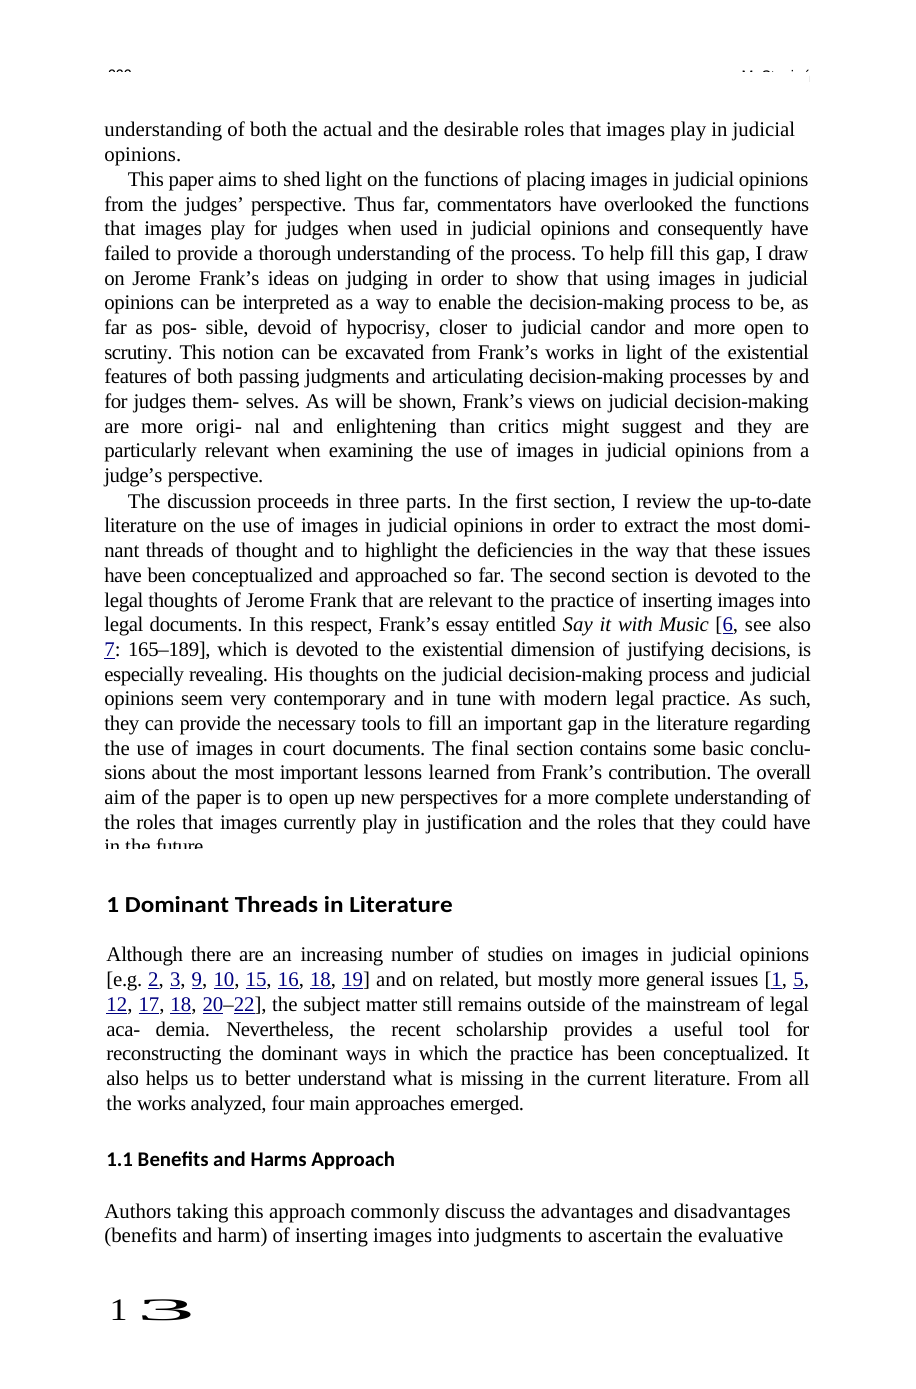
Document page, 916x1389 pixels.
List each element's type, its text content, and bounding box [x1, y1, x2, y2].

text 1 Dominant Threads in Literature [106, 890, 811, 918]
text 322 [108, 66, 134, 72]
text Authors taking this approach commonly discuss the advantages and disadvantages (benefits and harm) of inserting images into judgments to ascertain the evaluative [104, 1198, 811, 1247]
text 1 3 [109, 1298, 196, 1326]
text 1.1 Benefits and Harms Approach [106, 1147, 811, 1172]
text Although there are an increasing number of studies on images in judicial opinions [e.g. 2, 3, 9, 10, 15, 16, 18, 19] and on related, but mostly more general issues [1, 5, 12, 17, 18, 20–22], the subject matter still remains outside of the mainstream of legal aca- demia. Nevertheless, the recent scholarship provides a useful tool for reconstructing the dominant ways in which the practice has been conceptualized. It also helps us to better understand what is missing in the current literature. From all the works analyzed, four main approaches emerged. [106, 942, 809, 1114]
text This paper aims to shed light on the functions of placing images in judicial opinions from the judges’ perspective. Thus far, commentators have overlooked the functions that images play for judges when used in judicial opinions and consequently have failed to provide a thorough understanding of the process. To help fill this gap, I draw on Jerome Frank’s ideas on judging in order to show that using images in judicial opinions can be interpreted as a way to enable the decision-making process to be, as far as pos- sible, devoid of hypocrisy, closer to judicial candor and more open to scrutiny. This notion can be excavated from Frank’s works in light of the existential features of both passing judgments and articulating decision-making processes by and for judges them- selves. As will be shown, Frank’s views on judicial decision-making are more origi- nal and enlightening than critics might suggest and they are particularly relevant when examining the use of images in judicial opinions from a judge’s perspective. [104, 167, 809, 487]
text The discussion proceeds in three parts. In the first section, I review the up-to-date literature on the use of images in judicial opinions in order to extract the most domi- nant threads of thought and to highlight the deficiencies in the way that these issues have been conceptualized and approached so far. The second section is devoted to the legal thoughts of Jerome Frank that are relevant to the practice of inserting images into legal documents. In this respect, Frank’s essay entitled Say it with Music [6, see also 7: 165–189], which is devoted to the existential dimension of justifying decisions, is especially revealing. His thoughts on the judicial decision-making process and judicial opinions seem very contemporary and in tune with modern legal practice. As such, they can provide the necessary tools to fill an important gap in the literature regarding the use of images in court documents. The final section contains some basic conclu- sions about the most important lessons learned from Frank’s contribution. The overall aim of the paper is to open up new perspectives for a more complete understanding of the roles that images currently play in justification and the roles that they could have in the future. [104, 489, 811, 849]
text understanding of both the actual and the desirable roles that images play in judicial opinions. [104, 117, 811, 166]
text M. Stępień [741, 66, 811, 86]
